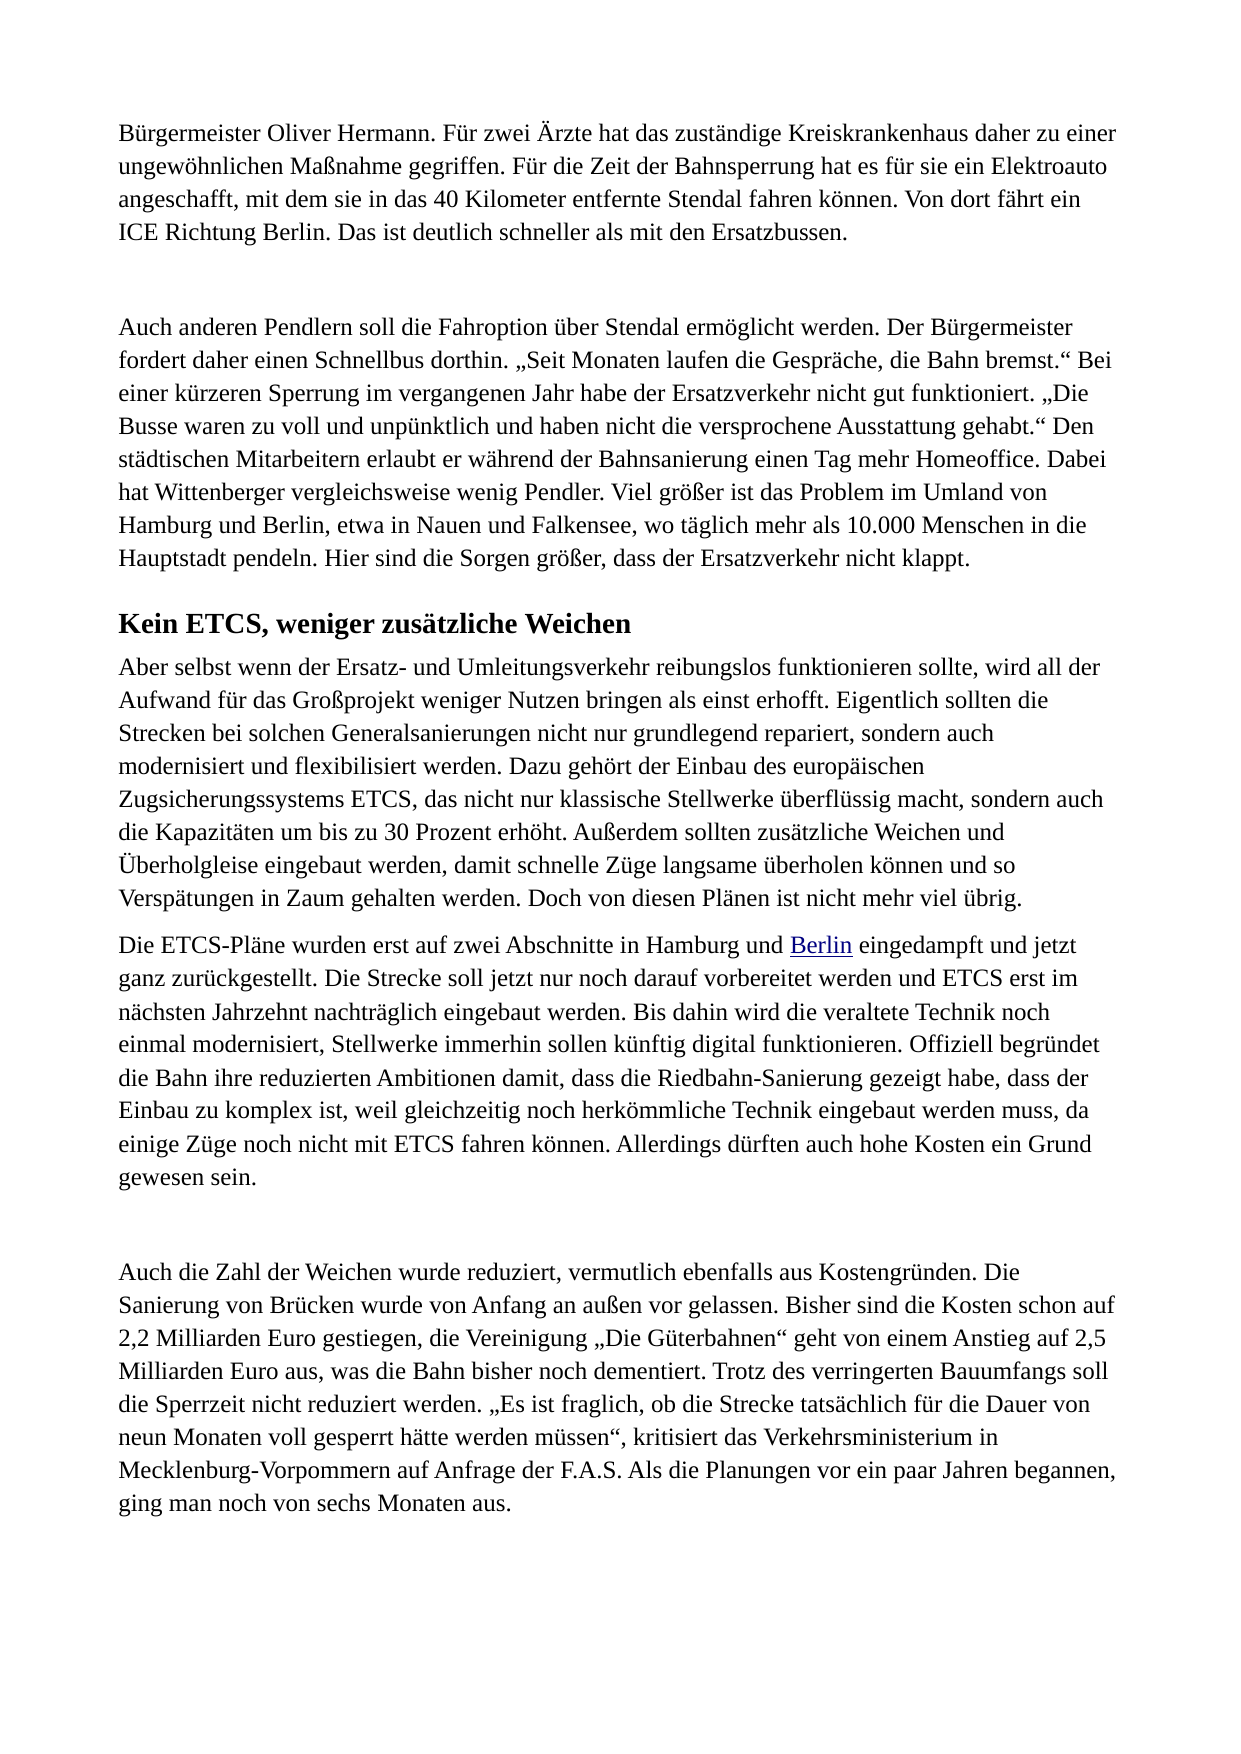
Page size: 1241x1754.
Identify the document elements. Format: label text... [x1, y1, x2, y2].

text Auch die Zahl der Weichen wurde reduziert, vermutlich ebenfalls aus Kostengründen. Die Sanierung von Brücken wurde von Anfang an außen vor gelassen. Bisher sind die Kosten schon auf 2,2 Milliarden Euro gestiegen, die Vereinigung „Die Güterbahnen“ geht von einem Anstieg auf 2,5 Milliarden Euro aus, was die Bahn bisher noch dementiert. Trotz des verringerten Bauumfangs soll die Sperrzeit nicht reduziert werden. „Es ist fraglich, ob die Strecke tatsächlich für die Dauer von neun Monaten voll gesperrt hätte werden müssen“, kritisiert das Verkehrsministerium in Mecklenburg-Vorpommern auf Anfrage der F.A.S. Als die Planungen vor ein paar Jahren begannen, ging man noch von sechs Monaten aus. [118, 1257, 1122, 1517]
subtitle Kein ETCS, weniger zusätzliche Weichen [118, 606, 1122, 639]
text Die ETCS-Pläne wurden erst auf zwei Abschnitte in Hamburg und Berlin eingedampft und jetzt ganz zurückgestellt. Die Strecke soll jetzt nur noch darauf vorbereitet werden und ETCS erst im nächsten Jahrzehnt nachträglich eingebaut werden. Bis dahin wird die veraltete Technik noch einmal modernisiert, Stellwerke immerhin sollen künftig digital funktionieren. Offiziell begründet die Bahn ihre reduzierten Ambitionen damit, dass die Riedbahn-Sanierung gezeigt habe, dass der Einbau zu komplex ist, weil gleichzeitig noch herkömmliche Technik eingebaut werden muss, da einige Züge noch nicht mit ETCS fahren können. Allerdings dürften auch hohe Kosten ein Grund gewesen sein. [118, 931, 1122, 1190]
text Bürgermeister Oliver Hermann. Für zwei Ärzte hat das zuständige Kreiskrankenhaus daher zu einer ungewöhnlichen Maßnahme gegriffen. Für die Zeit der Bahnsperrung hat es für sie ein Elektroauto angeschafft, mit dem sie in das 40 Kilometer entfernte Stendal fahren können. Von dort fährt ein ICE Richtung Berlin. Das ist deutlich schneller als mit den Ersatzbussen. [118, 118, 1122, 246]
text Aber selbst wenn der Ersatz- und Umleitungsverkehr reibungslos funktionieren sollte, wird all der Aufwand für das Großprojekt weniger Nutzen bringen als einst erhofft. Eigentlich sollten die Strecken bei solchen Generalsanierungen nicht nur grundlegend repariert, sondern auch modernisiert und flexibilisiert werden. Dazu gehört der Einbau des europäischen Zugsicherungssystems ETCS, das nicht nur klassische Stellwerke überflüssig macht, sondern auch die Kapazitäten um bis zu 30 Prozent erhöht. Außerdem sollten zusätzliche Weichen und Überholgleise eingebaut werden, damit schnelle Züge langsame überholen können und so Verspätungen in Zaum gehalten werden. Doch von diesen Plänen ist nicht mehr viel übrig. [118, 652, 1122, 912]
text Auch anderen Pendlern soll die Fahroption über Stendal ermöglicht werden. Der Bürgermeister fordert daher einen Schnellbus dorthin. „Seit Monaten laufen die Gespräche, die Bahn bremst.“ Bei einer kürzeren Sperrung im vergangenen Jahr habe der Ersatzverkehr nicht gut funktioniert. „Die Busse waren zu voll und unpünktlich und haben nicht die versprochene Ausstattung gehabt.“ Den städtischen Mitarbeitern erlaubt er während der Bahnsanierung einen Tag mehr Homeoffice. Dabei hat Wittenberger vergleichsweise wenig Pendler. Viel größer ist das Problem im Umland von Hamburg und Berlin, etwa in Nauen und Falkensee, wo täglich mehr als 10.000 Menschen in die Hauptstadt pendeln. Hier sind die Sorgen größer, dass der Ersatzverkehr nicht klappt. [118, 312, 1122, 572]
